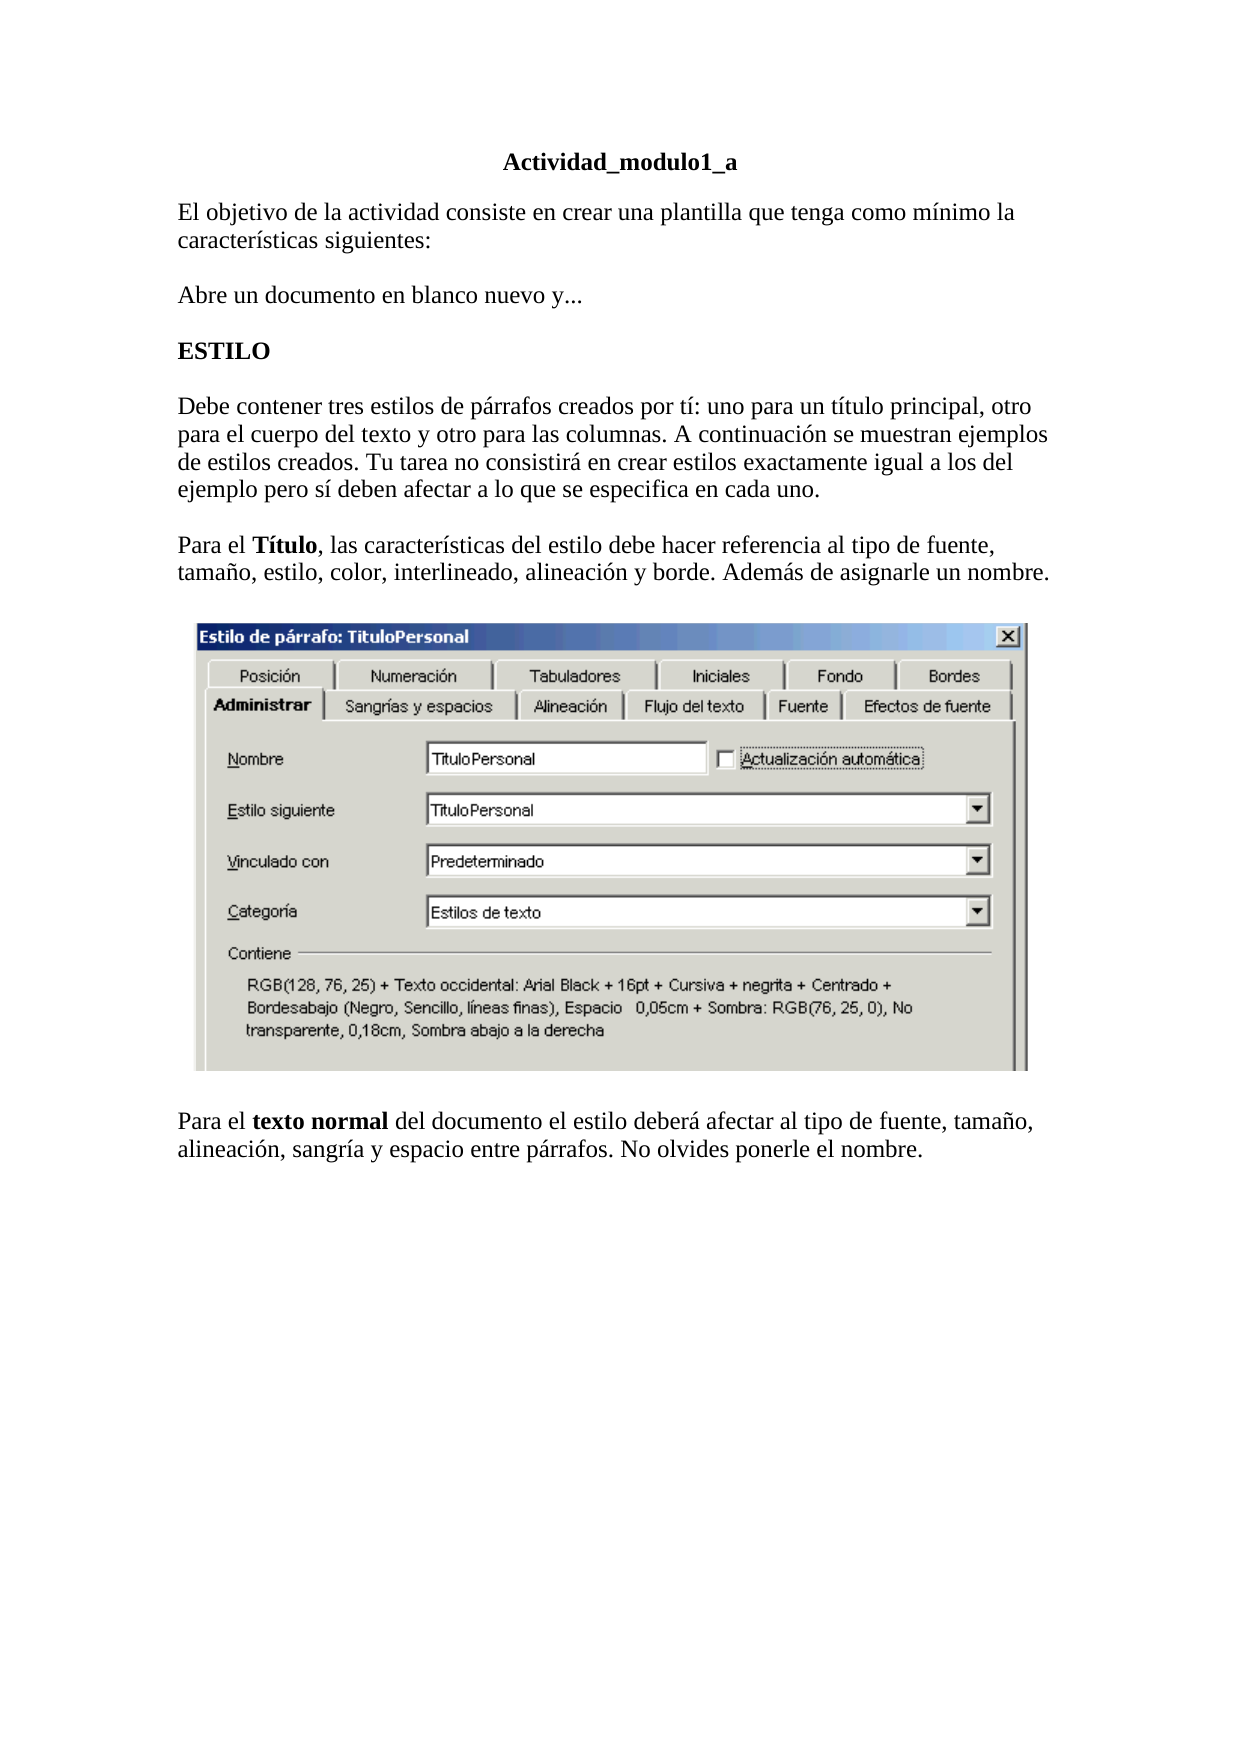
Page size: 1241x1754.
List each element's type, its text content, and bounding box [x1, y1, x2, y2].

subtitle ESTILO [177, 337, 1063, 364]
text Actividad_modulo1_a [177, 148, 1063, 175]
picture [193, 623, 1028, 1071]
text El objetivo de la actividad consiste en crear una plantilla que tenga como mínimo la características siguientes: [177, 198, 1063, 254]
text Abre un documento en blanco nuevo y... [177, 281, 1063, 309]
text Para el Título, las características del estilo debe hacer referencia al tipo de fuente, tamaño, estilo, color, interlineado, alineación y borde. Además de asignarle un nombre. [177, 531, 1063, 586]
text Para el texto normal del documento el estilo deberá afectar al tipo de fuente, tamaño, alineación, sangría y espacio entre párrafos. No olvides ponerle el nombre. [177, 1107, 1063, 1163]
text Debe contener tres estilos de párrafos creados por tí: uno para un título principal, otro para el cuerpo del texto y otro para las columnas. A continuación se muestran ejemplos de estilos creados. Tu tarea no consistirá en crear estilos exactamente igual a los del ejemplo pero sí deben afectar a lo que se especifica en cada uno. [177, 392, 1063, 503]
